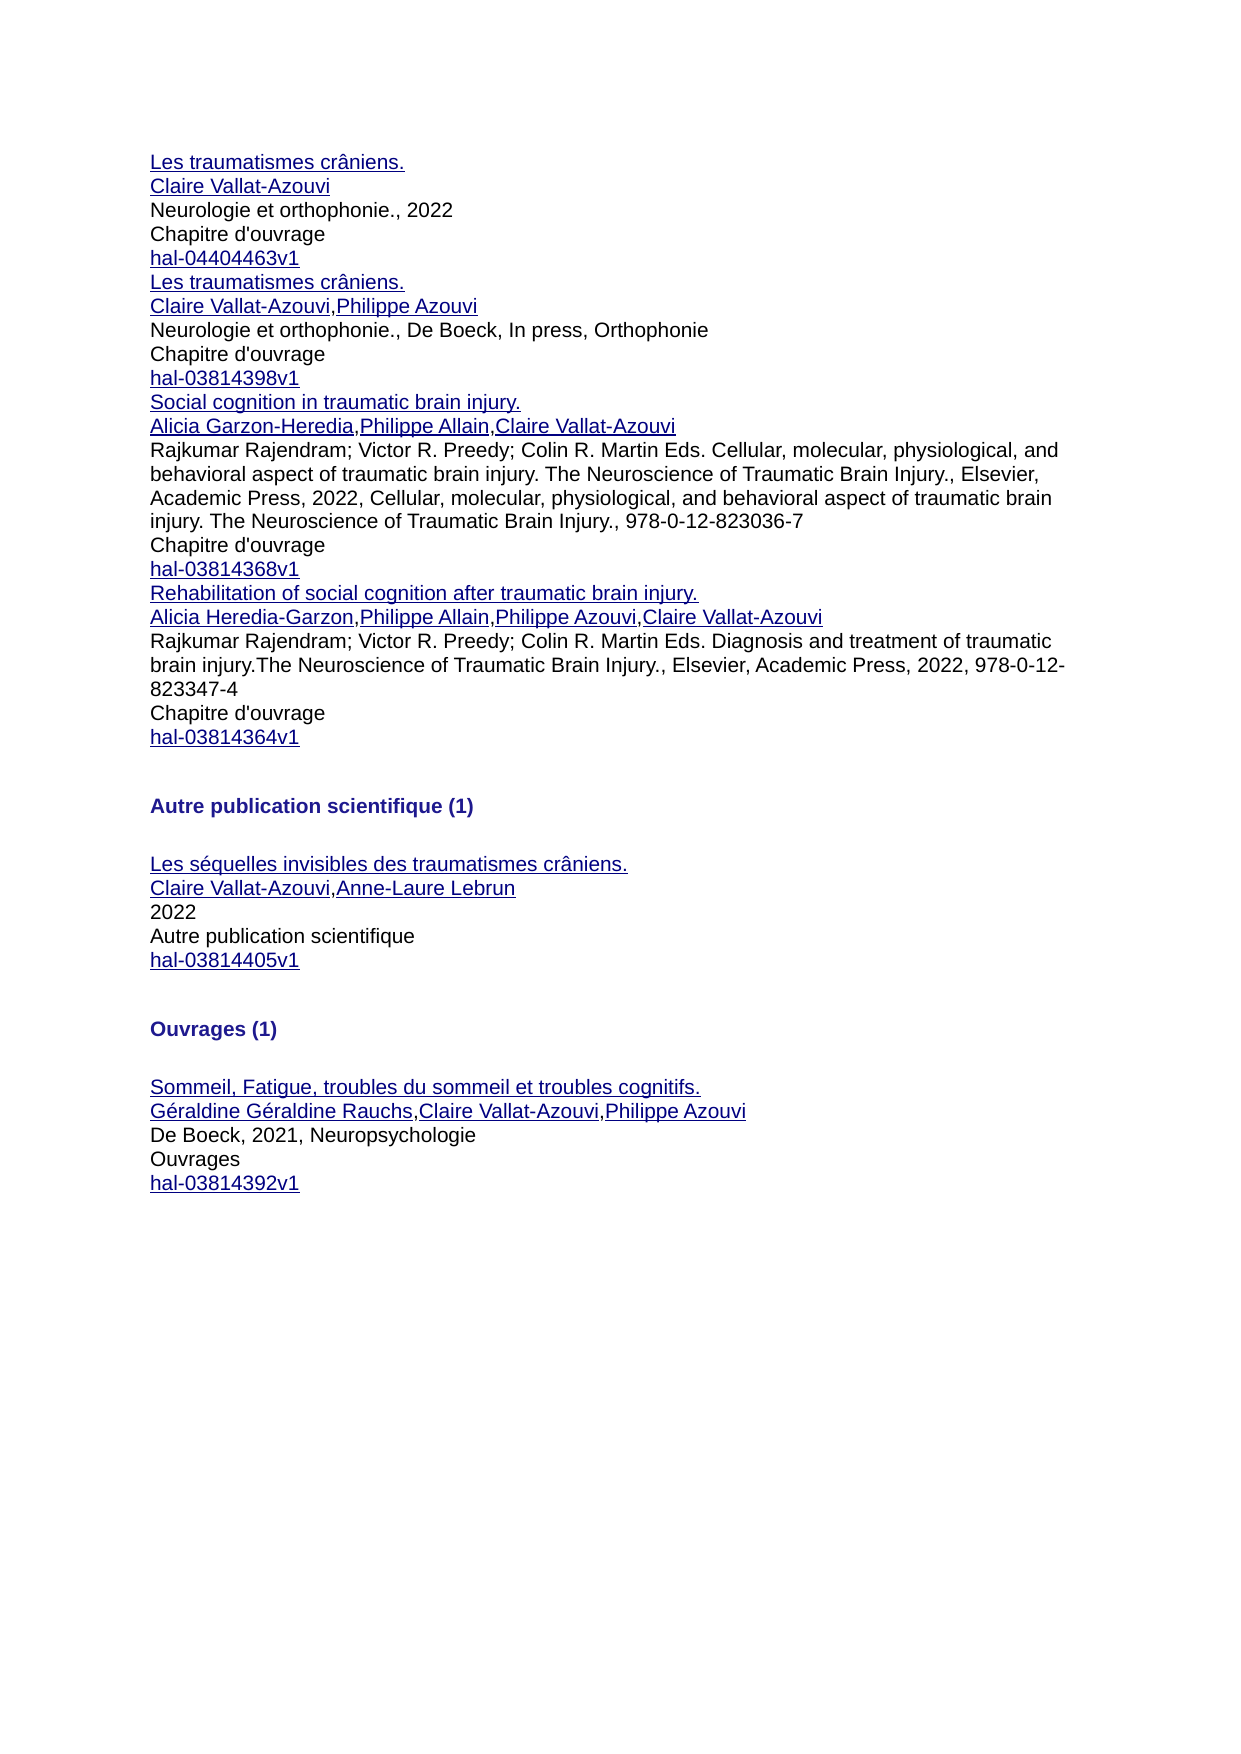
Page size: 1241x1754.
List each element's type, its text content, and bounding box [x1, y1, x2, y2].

table_header Les séquelles invisibles des traumatismes crâniens. Claire Vallat-Azouvi,Anne-Laure Lebrun 2022 Autre publication scientifique hal-03814405v1 [150, 852, 1090, 972]
table_header Sommeil, Fatigue, troubles du sommeil et troubles cognitifs. Géraldine Géraldine Rauchs,Claire Vallat-Azouvi,Philippe Azouvi De Boeck, 2021, Neuropsychologie Ouvrages hal-03814392v1 [150, 1075, 1090, 1195]
subtitle Ouvrages (1) [150, 1017, 1090, 1041]
table_cell Les traumatismes crâniens. Claire Vallat-Azouvi,Philippe Azouvi Neurologie et orthophonie., De Boeck, In press, Orthophonie Chapitre d'ouvrage hal-03814398v1 [150, 270, 1090, 389]
subtitle Autre publication scientifique (1) [150, 794, 1090, 818]
table_cell Social cognition in traumatic brain injury. Alicia Garzon-Heredia,Philippe Allain,Claire Vallat-Azouvi Rajkumar Rajendram; Victor R. Preedy; Colin R. Martin Eds. Cellular, molecular, physiological, and behavioral aspect of traumatic brain injury. The Neuroscience of Traumatic Brain Injury., Elsevier, Academic Press, 2022, Cellular, molecular, physiological, and behavioral aspect of traumatic brain injury. The Neuroscience of Traumatic Brain Injury., 978-0-12-823036-7 Chapitre d'ouvrage hal-03814368v1 [150, 390, 1090, 581]
table_cell Les traumatismes crâniens. Claire Vallat-Azouvi Neurologie et orthophonie., 2022 Chapitre d'ouvrage hal-04404463v1 [150, 150, 1090, 270]
table_cell Rehabilitation of social cognition after traumatic brain injury. Alicia Heredia-Garzon,Philippe Allain,Philippe Azouvi,Claire Vallat-Azouvi Rajkumar Rajendram; Victor R. Preedy; Colin R. Martin Eds. Diagnosis and treatment of traumatic brain injury.The Neuroscience of Traumatic Brain Injury., Elsevier, Academic Press, 2022, 978-0-12-823347-4 Chapitre d'ouvrage hal-03814364v1 [150, 581, 1090, 749]
